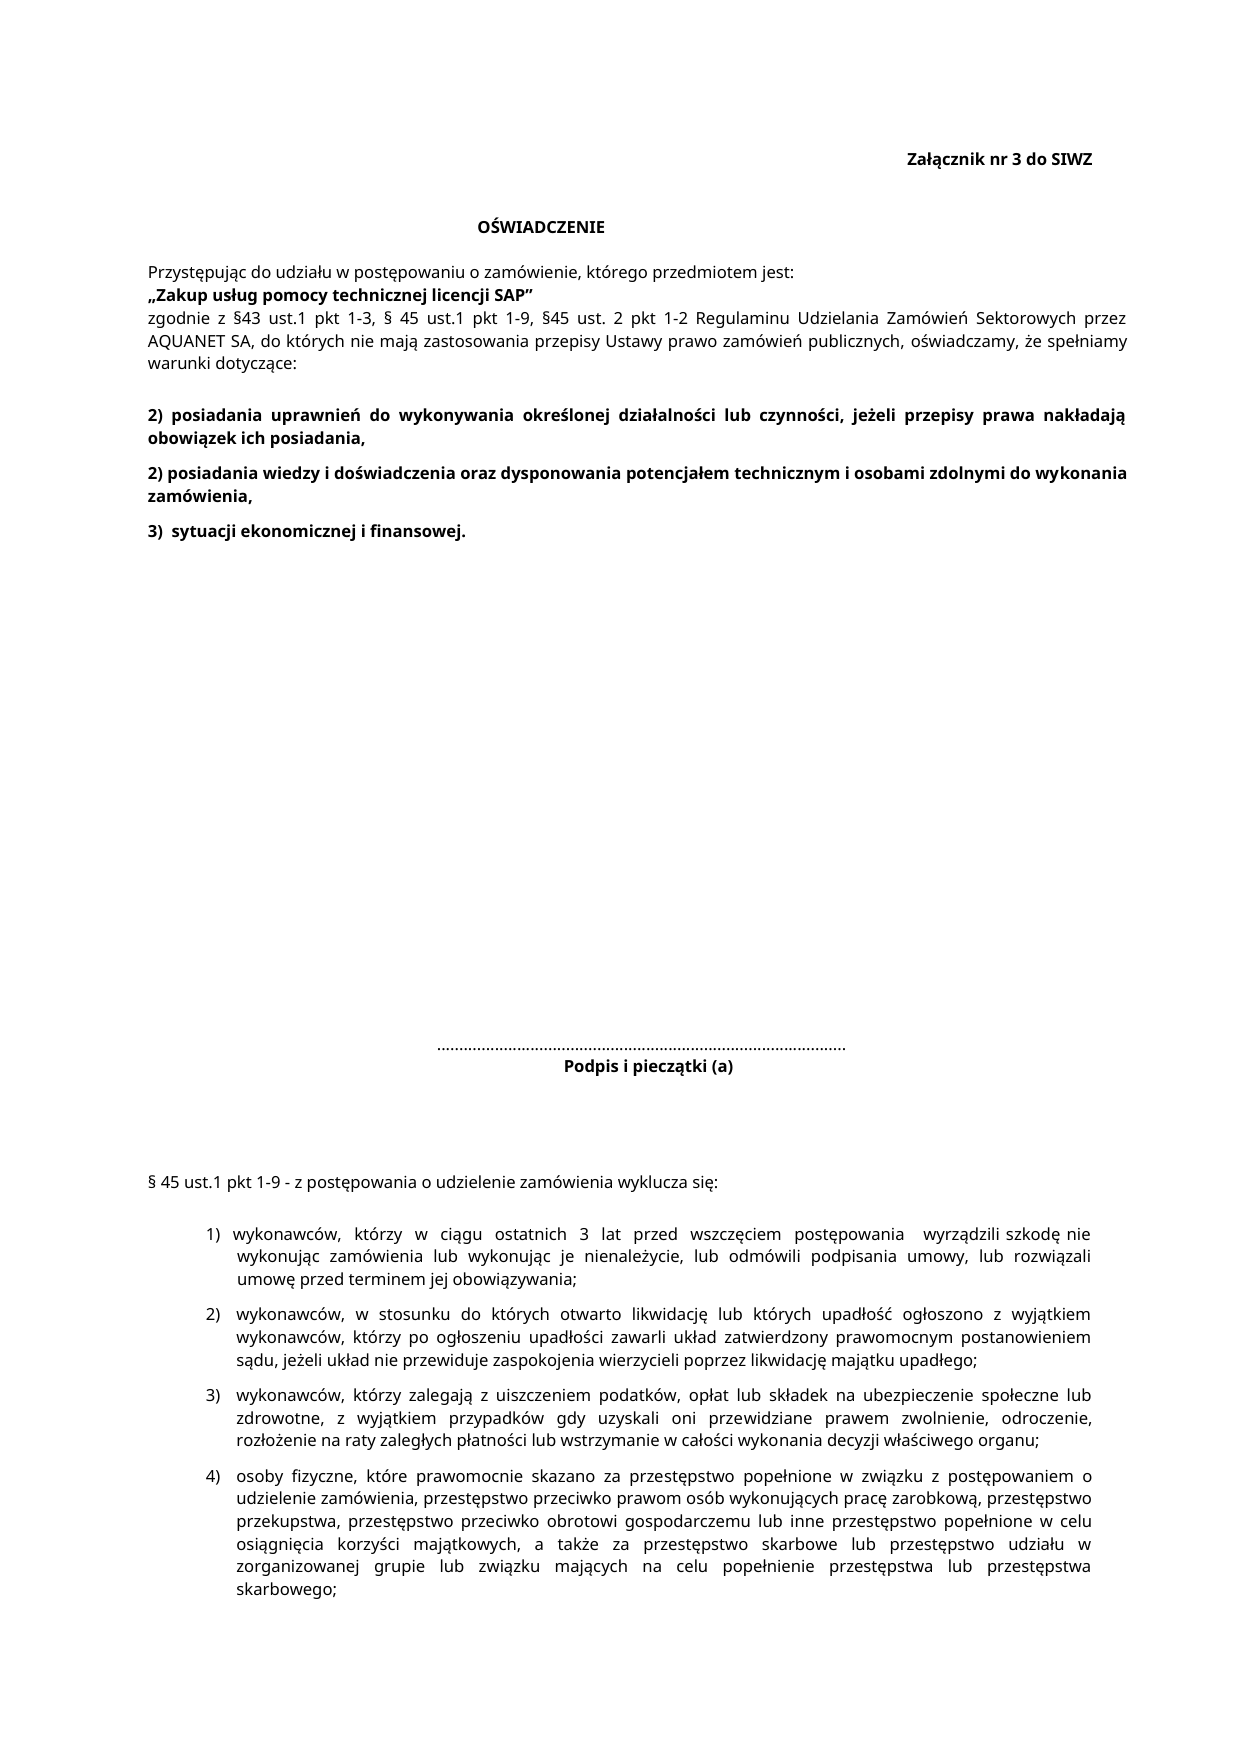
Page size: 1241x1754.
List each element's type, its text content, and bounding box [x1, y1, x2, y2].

text 2) posiadania uprawnień do wykonywania określonej działalności lub czynności, jeżeli przepisy prawa nakładają obowiązek ich posiadania, [148, 404, 1127, 449]
text 2) wykonawców, w stosunku do których otwarto likwidację lub których upadłość ogłoszono z wyjątkiem wykonawców, którzy po ogłoszeniu upadłości zawarli układ zatwierdzony prawomocnym postanowieniem sądu, jeżeli układ nie przewiduje zaspokojenia wierzycieli poprzez likwidację majątku upadłego; [206, 1303, 1093, 1371]
text „Zakup usług pomocy technicznej licencji SAP” [148, 284, 1127, 307]
text 3) sytuacji ekonomicznej i finansowej. [148, 519, 1127, 542]
text 3) wykonawców, którzy zalegają z uiszczeniem podatków, opłat lub składek na ubezpieczenie społeczne lub zdro­wotne, z wyjątkiem przypadków gdy uzyskali oni prze­widziane prawem zwolnienie, odroczenie, rozłożenie na raty zaległych płatności lub wstrzymanie w całości wyko­nania decyzji właściwego organu; [206, 1384, 1093, 1452]
text § 45 ust.1 pkt 1-9 - z postępowania o udzielenie zamówienia wyklucza się: [148, 1171, 1214, 1193]
text Załącznik nr 3 do SIWZ [148, 148, 1093, 170]
text OŚWIADCZENIE [148, 216, 1214, 238]
text zgodnie z §43 ust.1 pkt 1-3, § 45 ust.1 pkt 1-9, §45 ust. 2 pkt 1-2 Regulaminu Udzielania Zamówień Sektorowych przez AQUANET SA, do których nie mają zastosowania przepisy Ustawy prawo zamówień publicznych, oświadczamy, że spełniamy warunki dotyczące: [148, 307, 1127, 375]
text Podpis i pieczątki (a) [204, 1055, 1093, 1078]
text 4) osoby fizyczne, które prawomocnie skazano za prze­stępstwo popełnione w związku z postępowaniem o udzie­lenie zamówienia, przestępstwo przeciwko prawom osób wykonujących pracę zarobkową, przestępstwo przekupstwa, prze­stępstwo przeciwko obrotowi gospodarczemu lub inne przestępstwo popełnione w celu osiągnięcia korzyści majątkowych, a także za przestępstwo skarbowe lub przestępstwo udziału w zorganizowanej grupie lub związku mających na celu popełnienie przestępstwa lub przestępstwa skarbowego; [206, 1464, 1093, 1601]
text 2) posiadania wiedzy i doświadczenia oraz dysponowania potencjałem technicznym i osobami zdolnymi do wy­konania zamówienia, [148, 462, 1127, 507]
text Przystępując do udziału w postępowaniu o zamówienie, którego przedmiotem jest: [148, 261, 1214, 284]
text 1) wykonawców, którzy w ciągu ostatnich 3 lat przed wszczęciem postępowania wyrządzili szkodę nie wykonując zamówienia lub wykonując je nienależycie, lub odmówili podpisania umowy, lub rozwiązali umowę przed terminem jej obowiązywania; [206, 1222, 1093, 1291]
text ............................................................................................ [148, 1032, 1093, 1055]
